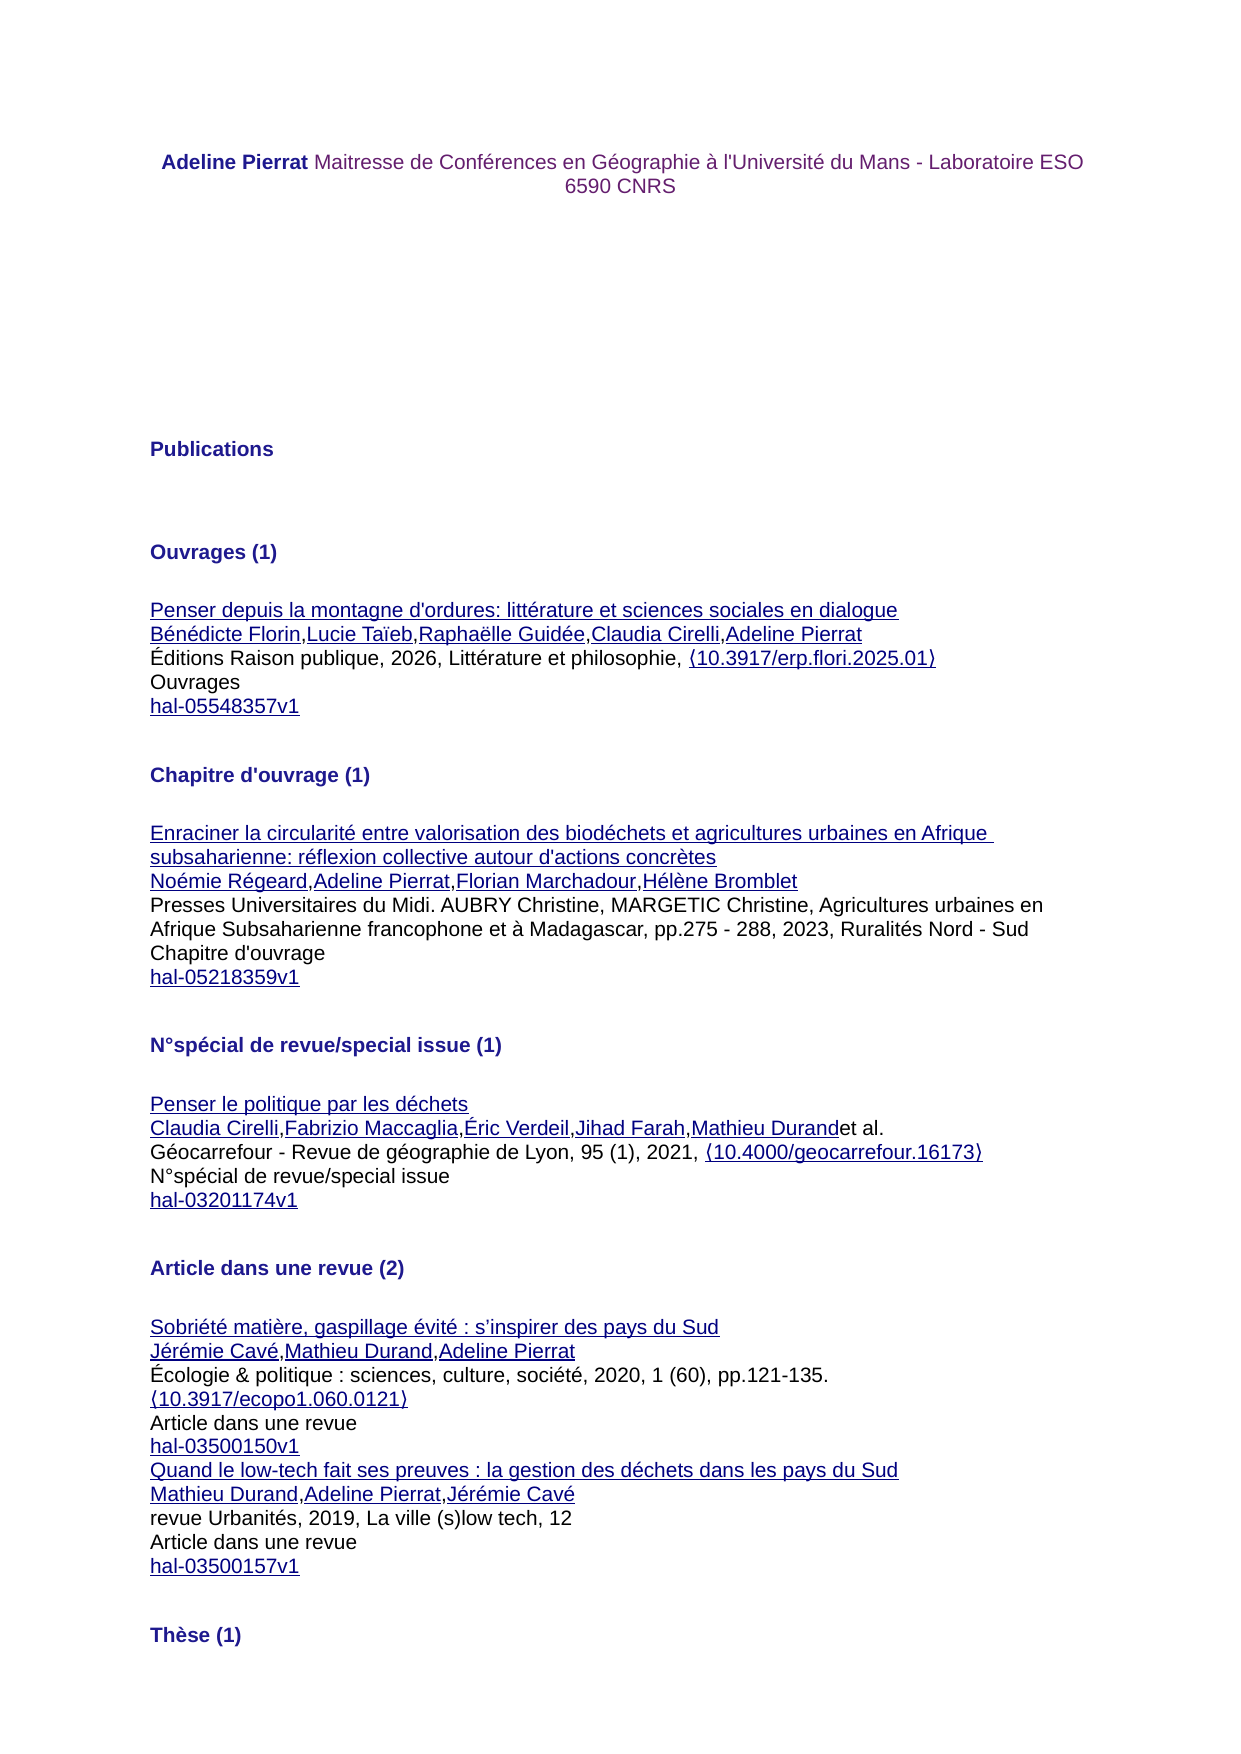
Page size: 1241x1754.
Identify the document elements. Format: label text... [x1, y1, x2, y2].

table_cell Quand le low-tech fait ses preuves : la gestion des déchets dans les pays du Sud Mathieu Durand,Adeline Pierrat,Jérémie Cavé revue Urbanités, 2019, La ville (s)low tech, 12 Article dans une revue hal-03500157v1 [150, 1458, 1090, 1578]
table_header Penser depuis la montagne d'ordures: littérature et sciences sociales en dialogue Bénédicte Florin,Lucie Taïeb,Raphaëlle Guidée,Claudia Cirelli,Adeline Pierrat Éditions Raison publique, 2026, Littérature et philosophie, ⟨10.3917/erp.flori.2025.01⟩ Ouvrages hal-05548357v1 [150, 598, 1090, 718]
table_header Enraciner la circularité entre valorisation des biodéchets et agricultures urbaines en Afrique subsaharienne: réflexion collective autour d'actions concrètes Noémie Régeard,Adeline Pierrat,Florian Marchadour,Hélène Bromblet Presses Universitaires du Midi. AUBRY Christine, MARGETIC Christine, Agricultures urbaines en Afrique Subsaharienne francophone et à Madagascar, pp.275 - 288, 2023, Ruralités Nord - Sud Chapitre d'ouvrage hal-05218359v1 [150, 821, 1090, 988]
subtitle Article dans une revue (2) [150, 1256, 1090, 1280]
subtitle Thèse (1) [150, 1623, 1090, 1647]
subtitle Ouvrages (1) [150, 539, 1090, 563]
subtitle N°spécial de revue/special issue (1) [150, 1033, 1090, 1057]
subtitle Chapitre d'ouvrage (1) [150, 762, 1090, 786]
table_header Penser le politique par les déchets Claudia Cirelli,Fabrizio Maccaglia,Éric Verdeil,Jihad Farah,Mathieu Durandet al. Géocarrefour - Revue de géographie de Lyon, 95 (1), 2021, ⟨10.4000/geocarrefour.16173⟩ N°spécial de revue/special issue hal-03201174v1 [150, 1092, 1090, 1211]
subtitle Publications [150, 436, 1090, 460]
table_header Sobriété matière, gaspillage évité : s’inspirer des pays du Sud Jérémie Cavé,Mathieu Durand,Adeline Pierrat Écologie & politique : sciences, culture, société, 2020, 1 (60), pp.121-135. ⟨10.3917/ecopo1.060.0121⟩ Article dans une revue hal-03500150v1 [150, 1315, 1090, 1458]
subtitle Adeline Pierrat Maitresse de Conférences en Géographie à l'Université du Mans - Laboratoire ESO 6590 CNRS [150, 150, 1090, 198]
